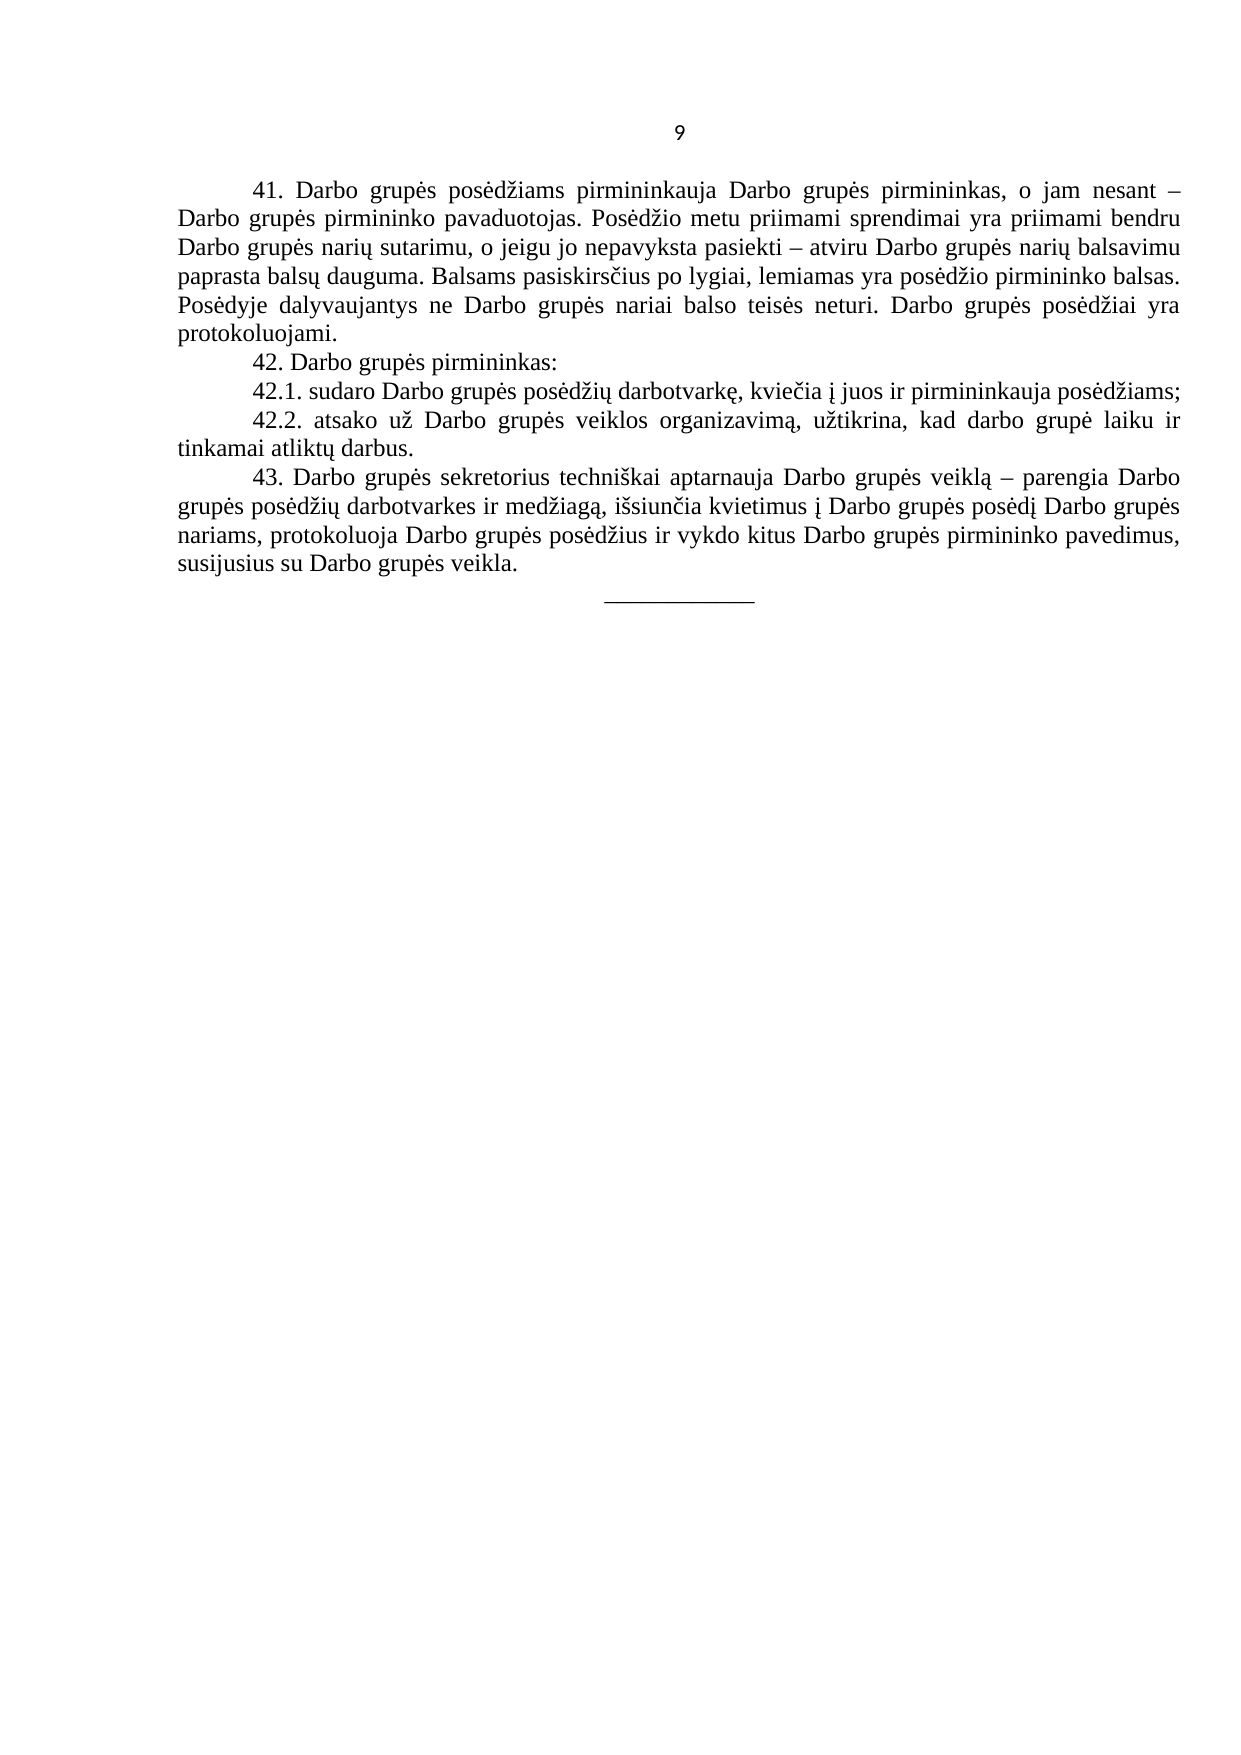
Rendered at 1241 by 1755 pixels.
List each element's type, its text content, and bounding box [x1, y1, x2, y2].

text 42.2. atsako už Darbo grupės veiklos organizavimą, užtikrina, kad darbo grupė laiku ir tinkamai atliktų darbus. [177, 405, 1181, 462]
text 43. Darbo grupės sekretorius techniškai aptarnauja Darbo grupės veiklą – parengia Darbo grupės posėdžių darbotvarkes ir medžiagą, išsiunčia kvietimus į Darbo grupės posėdį Darbo grupės nariams, protokoluoja Darbo grupės posėdžius ir vykdo kitus Darbo grupės pirmininko pavedimus, susijusius su Darbo grupės veikla. [177, 462, 1181, 577]
text 42. Darbo grupės pirmininkas: [177, 347, 1181, 376]
text 41. Darbo grupės posėdžiams pirmininkauja Darbo grupės pirmininkas, o jam nesant – Darbo grupės pirmininko pavaduotojas. Posėdžio metu priimami sprendimai yra priimami bendru Darbo grupės narių sutarimu, o jeigu jo nepavyksta pasiekti – atviru Darbo grupės narių balsavimu paprasta balsų dauguma. Balsams pasiskirsčius po lygiai, lemiamas yra posėdžio pirmininko balsas. Posėdyje dalyvaujantys ne Darbo grupės nariai balso teisės neturi. Darbo grupės posėdžiai yra protokoluojami. [177, 175, 1181, 347]
text ____________ [177, 577, 1181, 606]
text 42.1. sudaro Darbo grupės posėdžių darbotvarkę, kviečia į juos ir pirmininkauja posėdžiams; [177, 376, 1181, 405]
